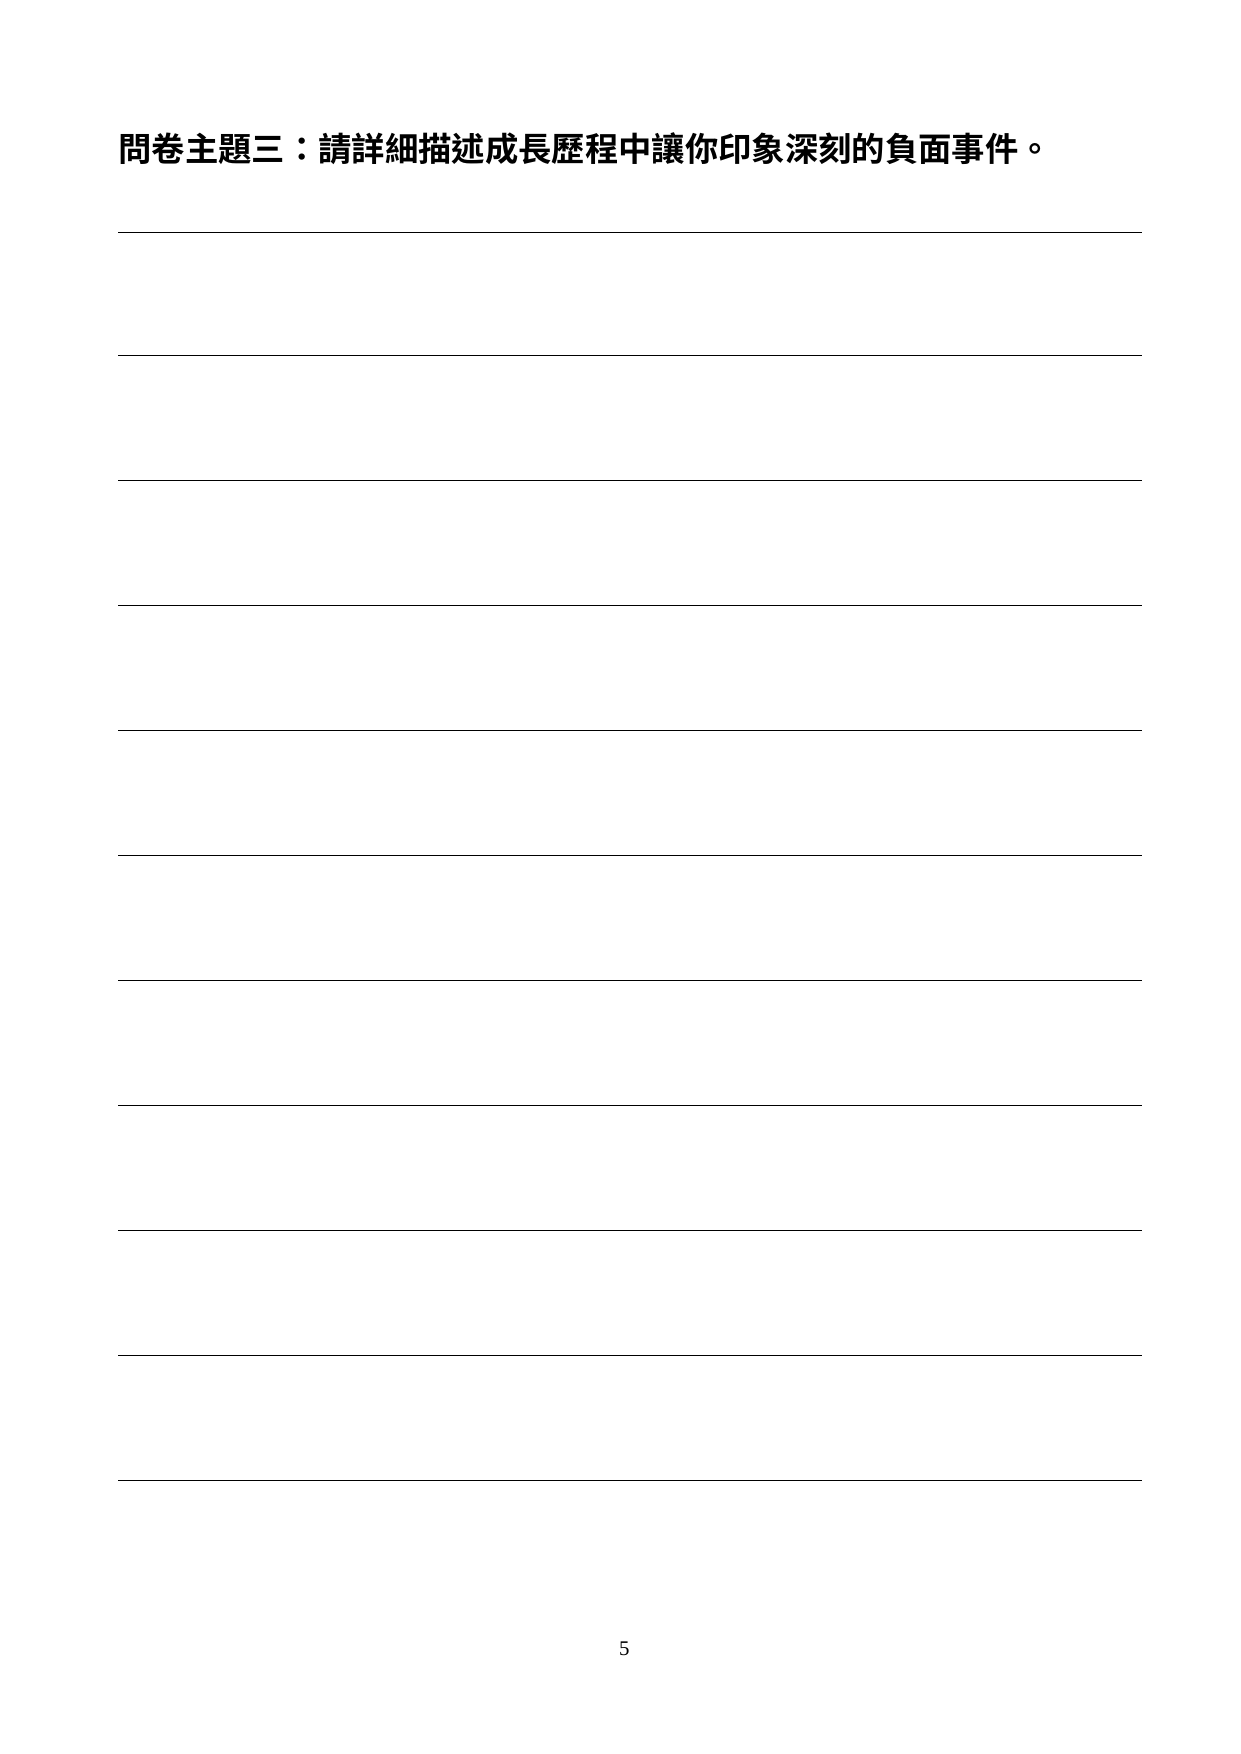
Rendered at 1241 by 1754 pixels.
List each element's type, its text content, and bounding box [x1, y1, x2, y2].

table_cell [118, 356, 1142, 480]
table_cell [118, 606, 1142, 730]
table_cell [118, 1106, 1142, 1230]
table_cell [118, 981, 1142, 1105]
table_cell [118, 1231, 1142, 1355]
table_cell [118, 731, 1142, 855]
table_cell [118, 1356, 1142, 1480]
table_cell [118, 233, 1142, 355]
table_cell [118, 481, 1142, 605]
table_cell [118, 856, 1142, 980]
text 問卷主題三：請詳細描述成長歷程中讓你印象深刻的負面事件。 [118, 105, 1122, 168]
table_header [118, 168, 1142, 232]
